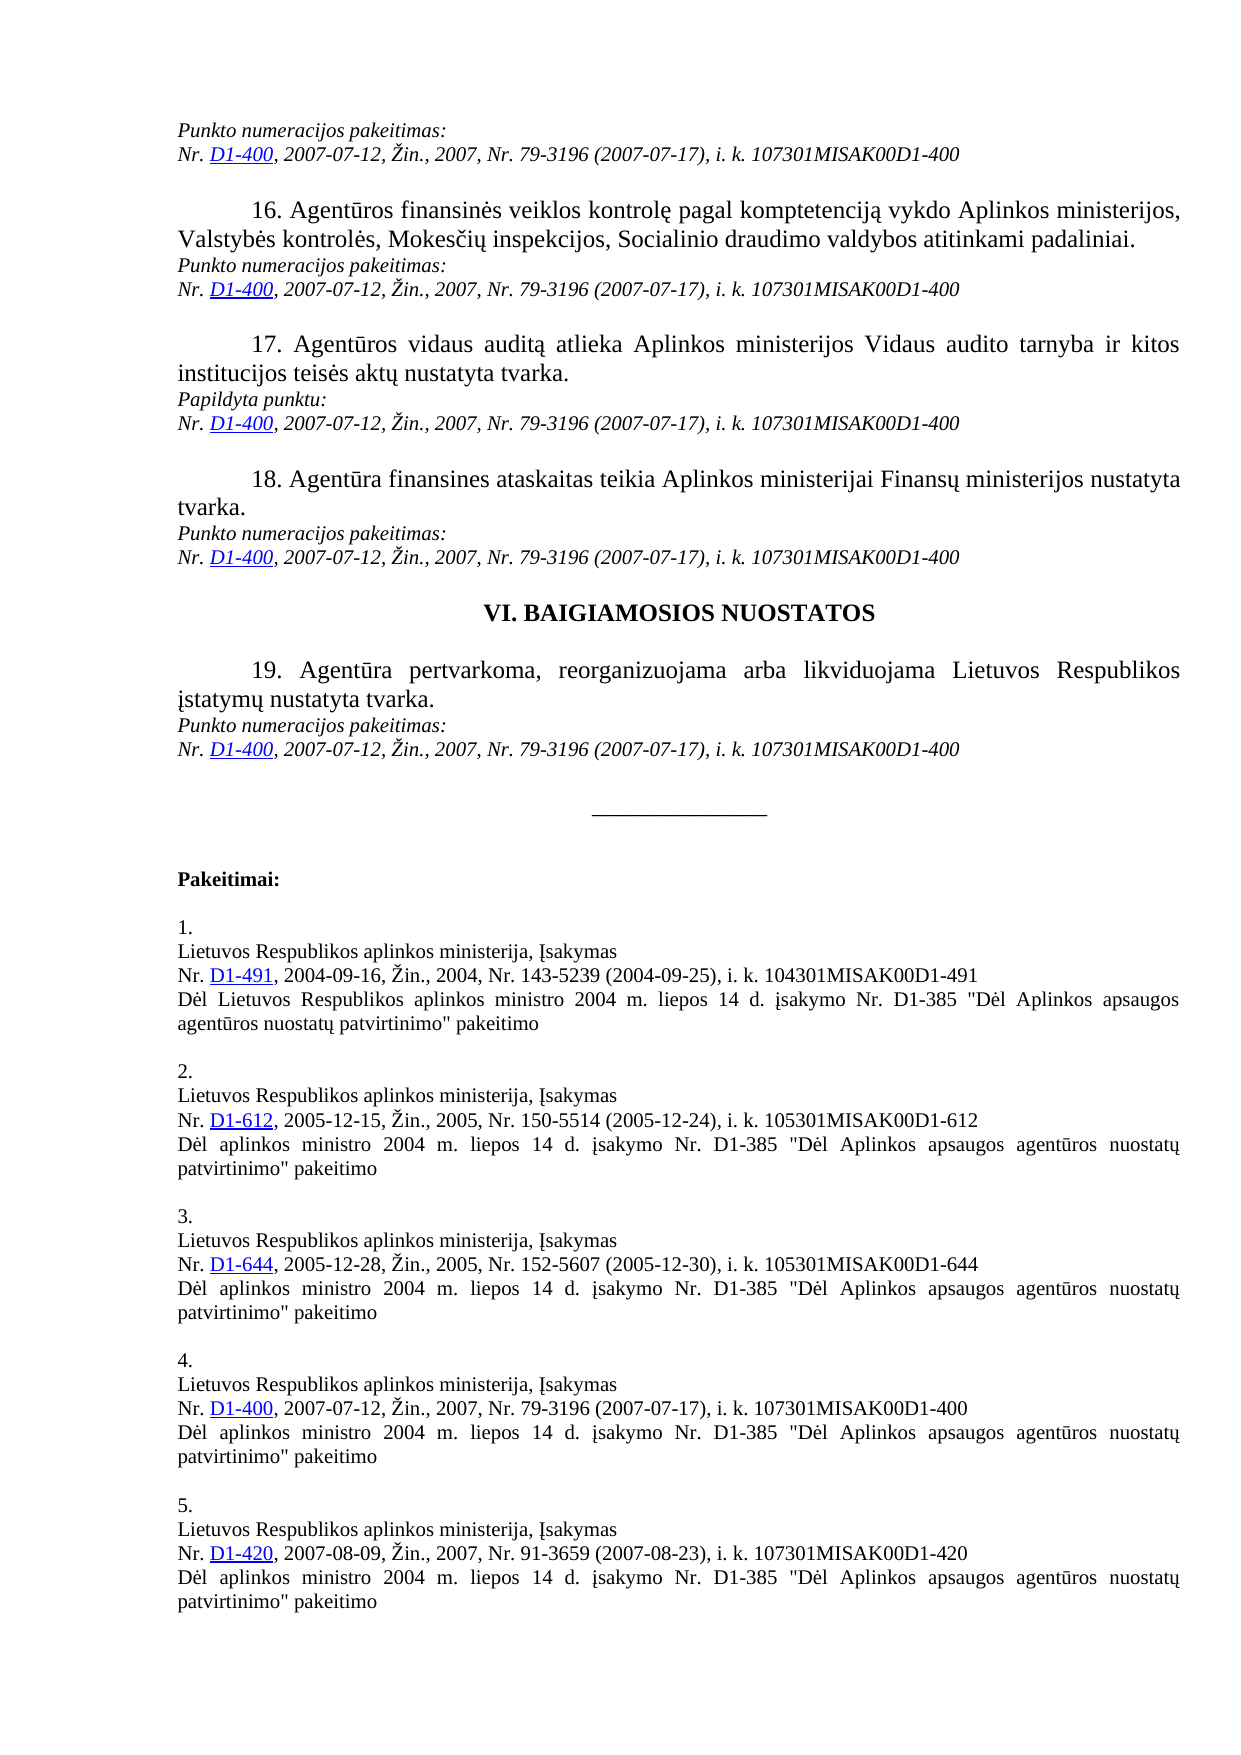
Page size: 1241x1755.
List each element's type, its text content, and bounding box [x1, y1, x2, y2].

text Lietuvos Respublikos aplinkos ministerija, Įsakymas [177, 1083, 1181, 1107]
text Dėl Lietuvos Respublikos aplinkos ministro 2004 m. liepos 14 d. įsakymo Nr. D1-385 "Dėl Aplinkos apsaugos agentūros nuostatų patvirtinimo" pakeitimo [177, 987, 1181, 1035]
text Dėl aplinkos ministro 2004 m. liepos 14 d. įsakymo Nr. D1-385 "Dėl Aplinkos apsaugos agentūros nuostatų patvirtinimo" pakeitimo [177, 1132, 1181, 1180]
text Punkto numeracijos pakeitimas: [177, 118, 1181, 142]
text 19. Agentūra pertvarkoma, reorganizuojama arba likviduojama Lietuvos Respublikos įstatymų nustatyta tvarka. [177, 656, 1181, 713]
text Dėl aplinkos ministro 2004 m. liepos 14 d. įsakymo Nr. D1-385 "Dėl Aplinkos apsaugos agentūros nuostatų patvirtinimo" pakeitimo [177, 1420, 1181, 1468]
text Lietuvos Respublikos aplinkos ministerija, Įsakymas [177, 1228, 1181, 1252]
text Punkto numeracijos pakeitimas: [177, 521, 1181, 545]
text 17. Agentūros vidaus auditą atlieka Aplinkos ministerijos Vidaus audito tarnyba ir kitos institucijos teisės aktų nustatyta tvarka. [177, 329, 1181, 387]
text Nr. D1-491, 2004-09-16, Žin., 2004, Nr. 143-5239 (2004-09-25), i. k. 104301MISAK00D1-491 [177, 963, 1181, 987]
text Nr. D1-420, 2007-08-09, Žin., 2007, Nr. 91-3659 (2007-08-23), i. k. 107301MISAK00D1-420 [177, 1541, 1181, 1565]
text VI. BAIGIAMOSIOS NUOSTATOS [177, 598, 1181, 627]
text Pakeitimai: [177, 867, 1181, 891]
text Nr. D1-400, 2007-07-12, Žin., 2007, Nr. 79-3196 (2007-07-17), i. k. 107301MISAK00D1-400 [177, 411, 1181, 435]
text Dėl aplinkos ministro 2004 m. liepos 14 d. įsakymo Nr. D1-385 "Dėl Aplinkos apsaugos agentūros nuostatų patvirtinimo" pakeitimo [177, 1276, 1181, 1324]
text Lietuvos Respublikos aplinkos ministerija, Įsakymas [177, 939, 1181, 963]
text Punkto numeracijos pakeitimas: [177, 252, 1181, 277]
text 5. [177, 1492, 1181, 1517]
text Nr. D1-612, 2005-12-15, Žin., 2005, Nr. 150-5514 (2005-12-24), i. k. 105301MISAK00D1-612 [177, 1107, 1181, 1132]
text 1. [177, 915, 1181, 939]
text Lietuvos Respublikos aplinkos ministerija, Įsakymas [177, 1372, 1181, 1396]
text Nr. D1-644, 2005-12-28, Žin., 2005, Nr. 152-5607 (2005-12-30), i. k. 105301MISAK00D1-644 [177, 1252, 1181, 1276]
text 16. Agentūros finansinės veiklos kontrolę pagal komptetenciją vykdo Aplinkos ministerijos, Valstybės kontrolės, Mokesčių inspekcijos, Socialinio draudimo valdybos atitinkami padaliniai. [177, 195, 1181, 252]
text Nr. D1-400, 2007-07-12, Žin., 2007, Nr. 79-3196 (2007-07-17), i. k. 107301MISAK00D1-400 [177, 1396, 1181, 1420]
text 2. [177, 1059, 1181, 1083]
text 3. [177, 1204, 1181, 1228]
text Nr. D1-400, 2007-07-12, Žin., 2007, Nr. 79-3196 (2007-07-17), i. k. 107301MISAK00D1-400 [177, 142, 1181, 166]
text Nr. D1-400, 2007-07-12, Žin., 2007, Nr. 79-3196 (2007-07-17), i. k. 107301MISAK00D1-400 [177, 545, 1181, 569]
text ______________ [177, 790, 1181, 819]
text Punkto numeracijos pakeitimas: [177, 713, 1181, 737]
text Lietuvos Respublikos aplinkos ministerija, Įsakymas [177, 1517, 1181, 1541]
text Dėl aplinkos ministro 2004 m. liepos 14 d. įsakymo Nr. D1-385 "Dėl Aplinkos apsaugos agentūros nuostatų patvirtinimo" pakeitimo [177, 1565, 1181, 1613]
text Nr. D1-400, 2007-07-12, Žin., 2007, Nr. 79-3196 (2007-07-17), i. k. 107301MISAK00D1-400 [177, 277, 1181, 301]
text Papildyta punktu: [177, 387, 1181, 411]
text 4. [177, 1348, 1181, 1372]
text 18. Agentūra finansines ataskaitas teikia Aplinkos ministerijai Finansų ministerijos nustatyta tvarka. [177, 464, 1181, 521]
text Nr. D1-400, 2007-07-12, Žin., 2007, Nr. 79-3196 (2007-07-17), i. k. 107301MISAK00D1-400 [177, 737, 1181, 761]
